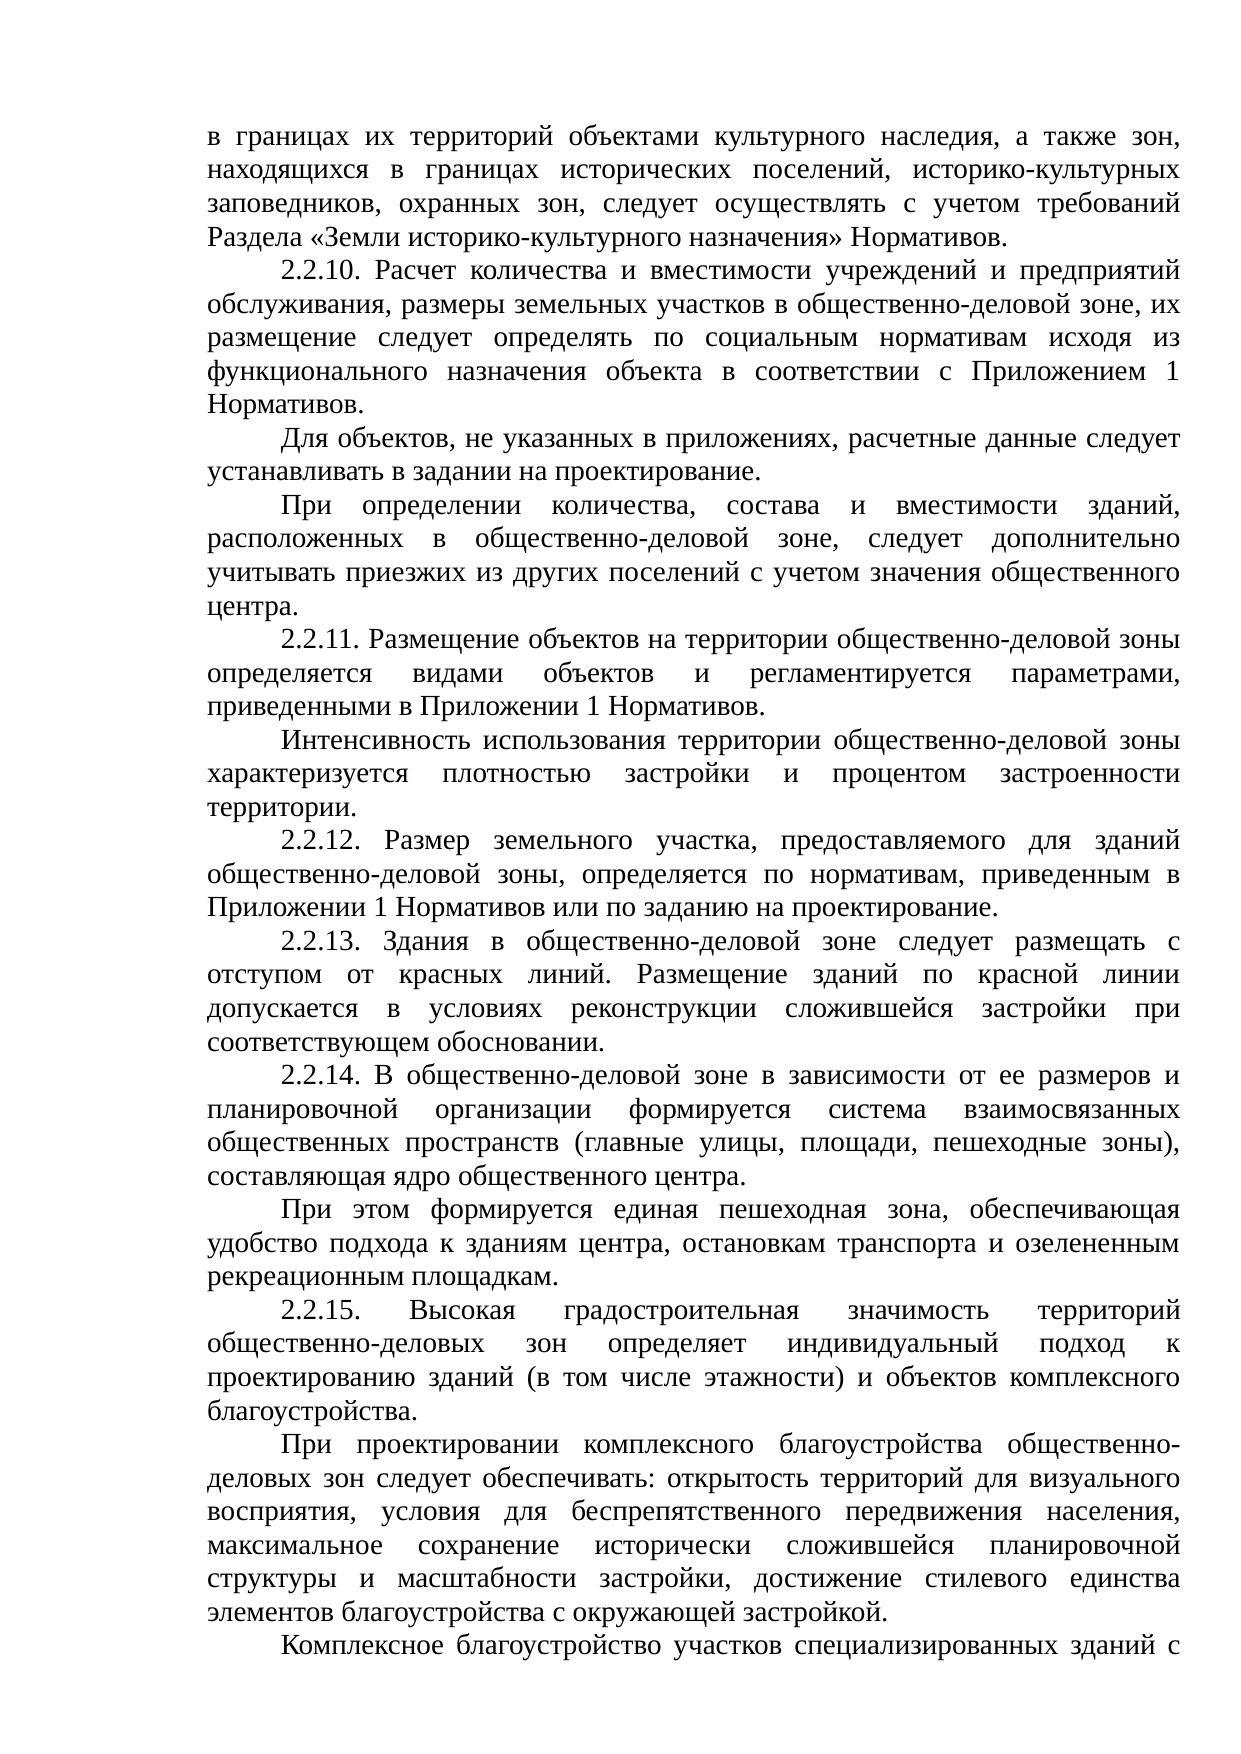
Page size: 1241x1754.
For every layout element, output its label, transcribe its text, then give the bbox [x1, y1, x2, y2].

text 2.2.14. В общественно-деловой зоне в зависимости от ее размеров и планировочной организации формируется система взаимосвязанных общественных пространств (главные улицы, площади, пешеходные зоны), составляющая ядро общественного центра. [207, 1057, 1181, 1191]
text Комплексное благоустройство участков специализированных зданий с [207, 1627, 1181, 1661]
text 2.2.15. Высокая градостроительная значимость территорий общественно-деловых зон определяет индивидуальный подход к проектированию зданий (в том числе этажности) и объектов комплексного благоустройства. [207, 1292, 1181, 1426]
text 2.2.11. Размещение объектов на территории общественно-деловой зоны определяется видами объектов и регламентируется параметрами, приведенными в Приложении 1 Нормативов. [207, 621, 1181, 722]
text Интенсивность использования территории общественно-деловой зоны характеризуется плотностью застройки и процентом застроенности территории. [207, 722, 1181, 822]
text При проектировании комплексного благоустройства общественно-деловых зон следует обеспечивать: открытость территорий для визуального восприятия, условия для беспрепятственного передвижения населения, максимальное сохранение исторически сложившейся планировочной структуры и масштабности застройки, достижение стилевого единства элементов благоустройства с окружающей застройкой. [207, 1426, 1181, 1627]
text 2.2.12. Размер земельного участка, предоставляемого для зданий общественно-деловой зоны, определяется по нормативам, приведенным в Приложении 1 Нормативов или по заданию на проектирование. [207, 822, 1181, 923]
text в границах их территорий объектами культурного наследия, а также зон, находящихся в границах исторических поселений, историко-культурных заповедников, охранных зон, следует осуществлять с учетом требований Раздела «Земли историко-культурного назначения» Нормативов. [207, 118, 1181, 252]
text При определении количества, состава и вместимости зданий, расположенных в общественно-деловой зоне, следует дополнительно учитывать приезжих из других поселений с учетом значения общественного центра. [207, 487, 1181, 621]
text Для объектов, не указанных в приложениях, расчетные данные следует устанавливать в задании на проектирование. [207, 420, 1181, 487]
text При этом формируется единая пешеходная зона, обеспечивающая удобство подхода к зданиям центра, остановкам транспорта и озелененным рекреационным площадкам. [207, 1191, 1181, 1292]
text 2.2.13. Здания в общественно-деловой зоне следует размещать с отступом от красных линий. Размещение зданий по красной линии допускается в условиях реконструкции сложившейся застройки при соответствующем обосновании. [207, 923, 1181, 1057]
text 2.2.10. Расчет количества и вместимости учреждений и предприятий обслуживания, размеры земельных участков в общественно-деловой зоне, их размещение следует определять по социальным нормативам исходя из функционального назначения объекта в соответствии с Приложением 1 Нормативов. [207, 252, 1181, 420]
